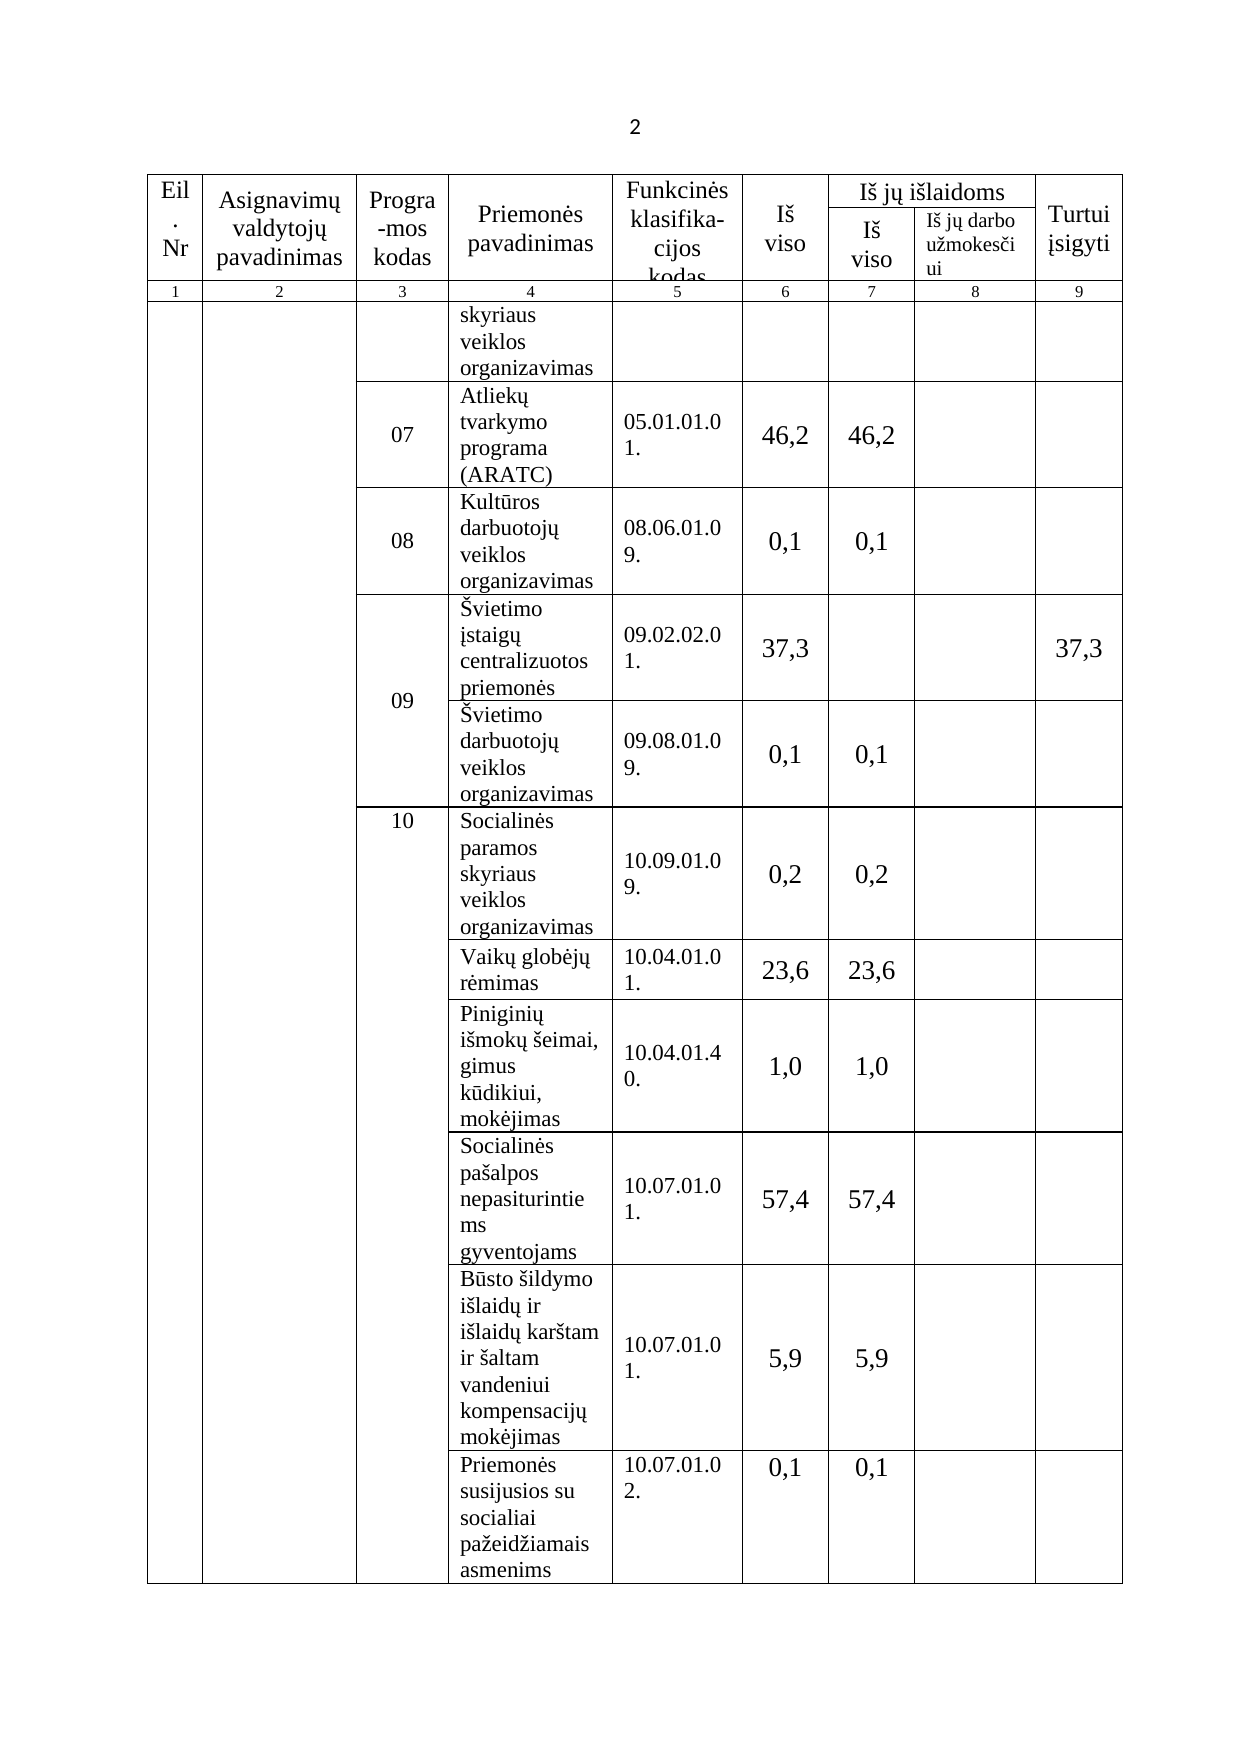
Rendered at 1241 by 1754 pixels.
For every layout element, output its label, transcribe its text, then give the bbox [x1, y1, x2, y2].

table_cell 0,2 [829, 808, 914, 939]
table_cell Švietimo darbuotojų veiklos organizavimas [449, 701, 612, 806]
table_cell [829, 302, 914, 381]
table_cell 10.07.01.01. [613, 1265, 742, 1450]
table_cell 09 [357, 595, 448, 806]
table_cell Vaikų globėjų rėmimas [449, 940, 612, 999]
table_cell 23,6 [743, 940, 828, 999]
table_cell [915, 808, 1035, 939]
table_header Turtui įsigyti [1036, 175, 1122, 280]
table_cell 10 [357, 808, 448, 1583]
table_cell 37,3 [743, 595, 828, 700]
table_cell 0,2 [743, 808, 828, 939]
table_cell [357, 302, 448, 381]
table_cell 08 [357, 488, 448, 593]
table_cell [1036, 382, 1122, 487]
table_cell Švietimo įstaigų centralizuotos priemonės [449, 595, 612, 700]
table_cell Iš jų darbo užmokesčiui [915, 208, 1035, 280]
table_cell Iš viso [829, 208, 914, 280]
table_header Asignavimų valdytojų pavadinimas [203, 175, 356, 280]
table_cell 10.04.01.40. [613, 1000, 742, 1131]
table_cell [743, 302, 828, 381]
table_cell [203, 302, 356, 1583]
table_cell 37,3 [1036, 595, 1122, 700]
table_cell Piniginių išmokų šeimai, gimus kūdikiui, mokėjimas [449, 1000, 612, 1131]
table_cell 05.01.01.01. [613, 382, 742, 487]
table_cell [613, 302, 742, 381]
table_cell 57,4 [743, 1133, 828, 1264]
table_cell 6 [743, 281, 828, 301]
table_cell skyriaus veiklos organizavimas [449, 302, 612, 381]
table_cell [1036, 488, 1122, 593]
table_header Progra-mos kodas [357, 175, 448, 280]
table_cell [915, 1000, 1035, 1131]
table_cell [1036, 940, 1122, 999]
table_cell Priemonės susijusios su socialiai pažeidžiamais asmenims [449, 1451, 612, 1583]
table_cell [1036, 1000, 1122, 1131]
table_cell 2 [203, 281, 356, 301]
table_cell Atliekų tvarkymo programa (ARATC) [449, 382, 612, 487]
table_cell 4 [449, 281, 612, 301]
table_cell 08.06.01.09. [613, 488, 742, 593]
table_cell 0,1 [743, 1451, 828, 1583]
table_cell 10.07.01.02. [613, 1451, 742, 1583]
table_cell [915, 302, 1035, 381]
table_cell 09.08.01.09. [613, 701, 742, 806]
table_cell 5,9 [829, 1265, 914, 1450]
table_cell 10.09.01.09. [613, 808, 742, 939]
table_cell 0,1 [829, 701, 914, 806]
table_cell 46,2 [829, 382, 914, 487]
table_cell 23,6 [829, 940, 914, 999]
table_cell 0,1 [743, 701, 828, 806]
table_cell Socialinės paramos skyriaus veiklos organizavimas [449, 808, 612, 939]
table_cell [1036, 1133, 1122, 1264]
table_cell 0,1 [829, 1451, 914, 1583]
table_header Eil. Nr. [148, 175, 202, 280]
table_cell 10.04.01.01. [613, 940, 742, 999]
table_cell 3 [357, 281, 448, 301]
table_cell [915, 1265, 1035, 1450]
table_cell [915, 940, 1035, 999]
table_cell 7 [829, 281, 914, 301]
table_cell [915, 595, 1035, 700]
table_cell [915, 1133, 1035, 1264]
table_cell [1036, 808, 1122, 939]
table_cell [915, 701, 1035, 806]
table_header Priemonės pavadinimas [449, 175, 612, 280]
table_cell Socialinės pašalpos nepasiturintiems gyventojams [449, 1133, 612, 1264]
table_cell [1036, 302, 1122, 381]
table_cell Būsto šildymo išlaidų ir išlaidų karštam ir šaltam vandeniui kompensacijų mokėjimas [449, 1265, 612, 1450]
table_cell [915, 382, 1035, 487]
table_cell [915, 1451, 1035, 1583]
table_cell 1,0 [829, 1000, 914, 1131]
table_cell 57,4 [829, 1133, 914, 1264]
table_cell 0,1 [829, 488, 914, 593]
table_cell [1036, 1451, 1122, 1583]
table_cell 46,2 [743, 382, 828, 487]
table_cell 0,1 [743, 488, 828, 593]
table_cell [829, 595, 914, 700]
table_cell [1036, 701, 1122, 806]
table_cell 10.07.01.01. [613, 1133, 742, 1264]
table_cell [1036, 1265, 1122, 1450]
table_cell [915, 488, 1035, 593]
table_cell 1,0 [743, 1000, 828, 1131]
table_cell 1 [148, 281, 202, 301]
table_cell Kultūros darbuotojų veiklos organizavimas [449, 488, 612, 593]
table_cell 8 [915, 281, 1035, 301]
table_cell 07 [357, 382, 448, 487]
table_cell 09.02.02.01. [613, 595, 742, 700]
table_cell 5,9 [743, 1265, 828, 1450]
table_header Funkcinės klasifika-cijos kodas [613, 175, 742, 280]
table_cell 9 [1036, 281, 1122, 301]
table_header Iš jų išlaidoms [829, 175, 1035, 207]
table_cell 5 [613, 281, 742, 301]
table_cell [148, 302, 202, 1583]
table_header Iš viso [743, 175, 828, 280]
